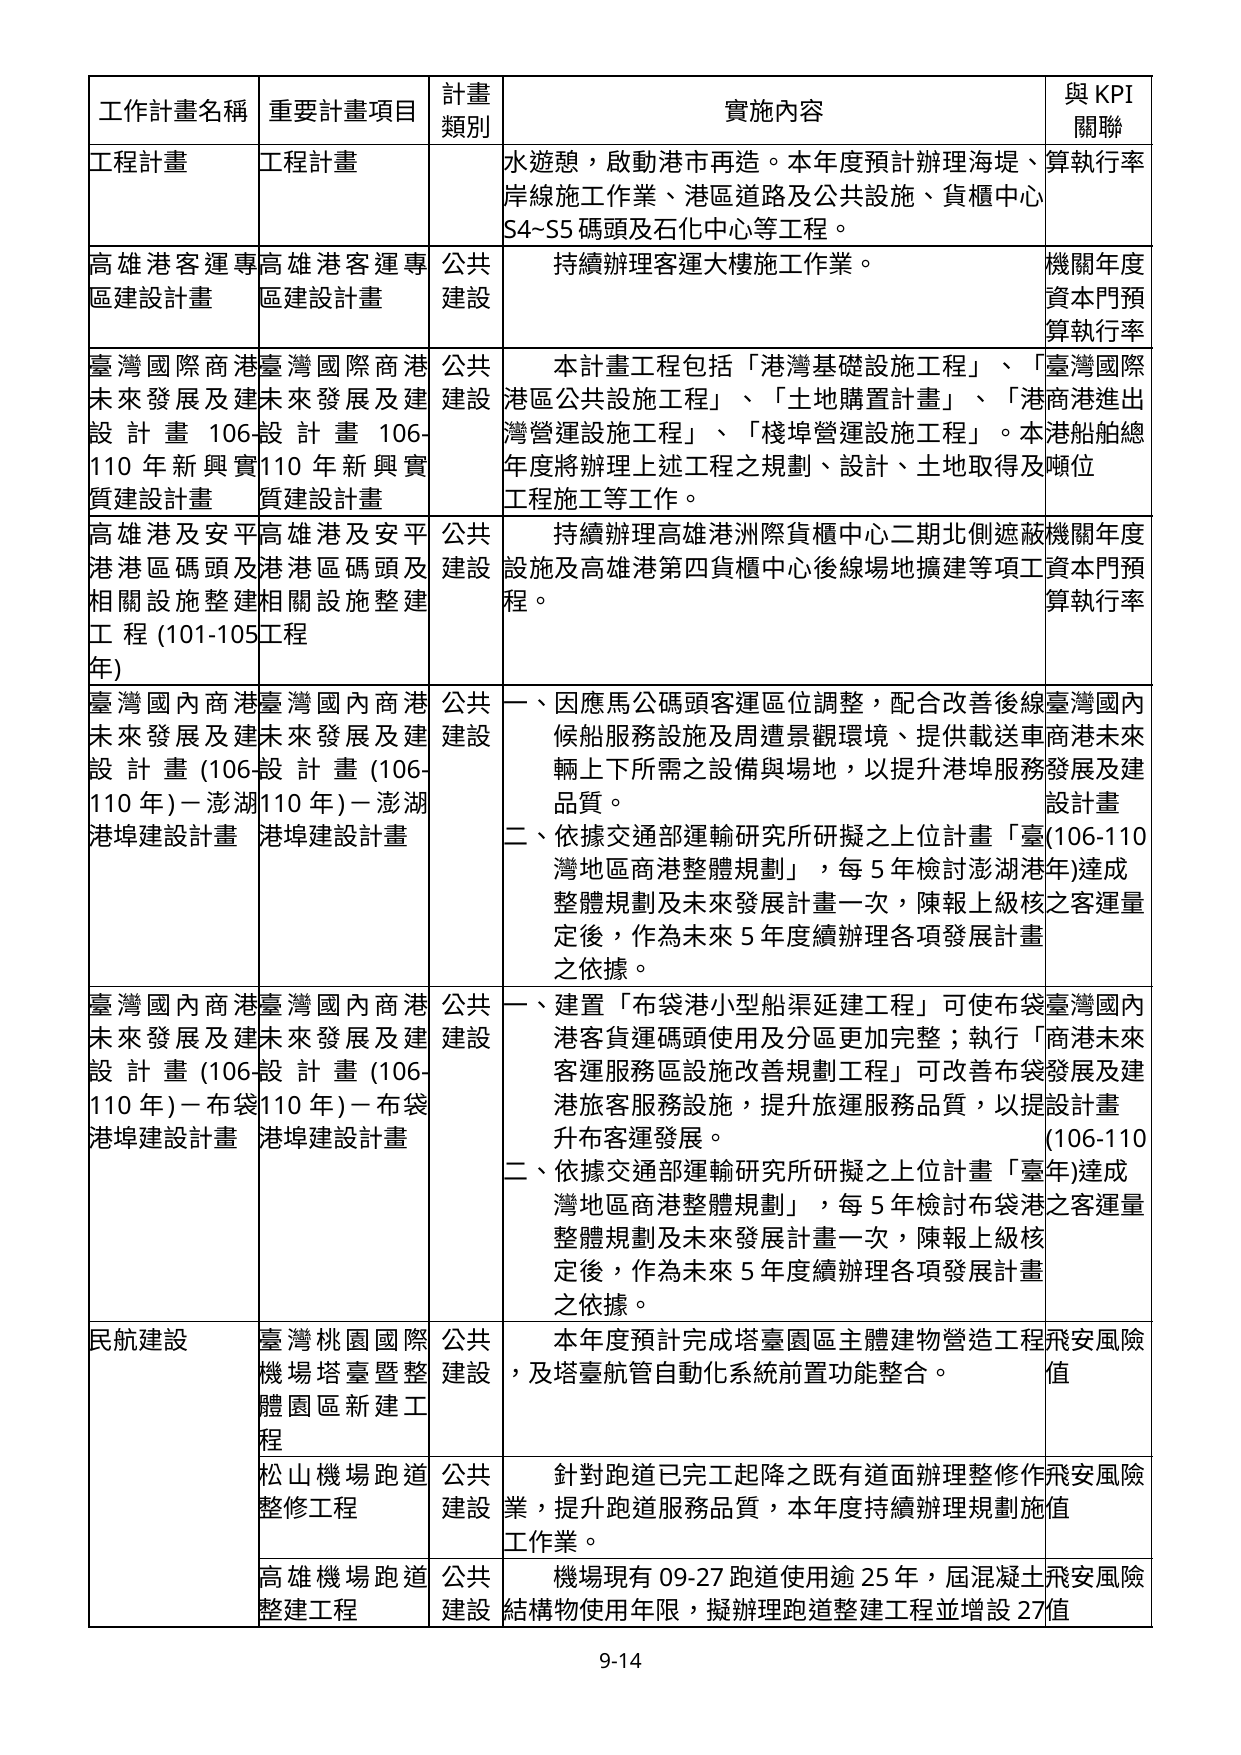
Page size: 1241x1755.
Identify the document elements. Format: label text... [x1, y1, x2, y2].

table_cell 工程計畫 [260, 145, 428, 245]
table_cell 公共建設 [430, 247, 502, 347]
table_cell 松山機場跑道整修工程 [260, 1457, 428, 1558]
table_cell 一、因應馬公碼頭客運區位調整，配合改善後線候船服務設施及周遭景觀環境、提供載送車輛上下所需之設備與場地，以提升港埠服務品質。 二、依據交通部運輸研究所研擬之上位計畫「臺灣地區商港整體規劃」，每5年檢討澎湖港整體規劃及未來發展計畫一次，陳報上級核定後，作為未來5年度續辦理各項發展計畫之依據。 [504, 686, 1045, 986]
table_cell 臺灣國內商港未來發展及建設計畫(106-110年)－布袋港埠建設計畫 [90, 987, 258, 1321]
table_cell 機場現有09-27跑道使用逾25年，屆混凝土結構物使用年限，擬辦理跑道整建工程並增設27 [504, 1559, 1045, 1626]
table_cell 臺灣國內商港未來發展及建設計畫(106-110年)－澎湖港埠建設計畫 [260, 686, 428, 986]
table_cell 臺灣國際商港進出港船舶總噸位 [1046, 349, 1151, 515]
table_cell 水遊憩，啟動港市再造。本年度預計辦理海堤、岸線施工作業、港區道路及公共設施、貨櫃中心S4~S5碼頭及石化中心等工程。 [504, 145, 1045, 245]
table_cell 工程計畫 [90, 145, 258, 245]
table_cell 機關年度資本門預算執行率 [1046, 247, 1151, 347]
table_cell 公共建設 [430, 987, 502, 1321]
table_cell 高雄港客運專區建設計畫 [260, 247, 428, 347]
table_header 實施內容 [504, 77, 1045, 143]
table_header 與KPI 關聯 [1046, 77, 1151, 143]
table_cell 臺灣國際商港未來發展及建設計畫106-110年新興實質建設計畫 [260, 349, 428, 515]
table_cell 公共建設 [430, 1322, 502, 1456]
table_cell 本年度預計完成塔臺園區主體建物營造工程，及塔臺航管自動化系統前置功能整合。 [504, 1322, 1045, 1456]
table_cell 持續辦理高雄港洲際貨櫃中心二期北側遮蔽設施及高雄港第四貨櫃中心後線場地擴建等項工程。 [504, 517, 1045, 684]
table_cell 公共建設 [430, 517, 502, 684]
table_header 計畫類別 [430, 77, 502, 143]
table_header 工作計畫名稱 [90, 77, 258, 143]
table_cell 臺灣國內商港未來發展及建設計畫(106-110年)－澎湖港埠建設計畫 [90, 686, 258, 986]
table_cell 機關年度資本門預算執行率 [1046, 517, 1151, 684]
table_cell 臺灣國內商港未來發展及建設計畫(106-110年)達成之客運量 [1046, 686, 1151, 986]
table_cell 高雄港及安平港港區碼頭及相關設施整建工程 [260, 517, 428, 684]
table_cell 飛安風險值 [1046, 1322, 1151, 1456]
table_cell 臺灣桃園國際機場塔臺暨整體園區新建工程 [260, 1322, 428, 1456]
table_cell 高雄港客運專區建設計畫 [90, 247, 258, 347]
table_cell 持續辦理客運大樓施工作業。 [504, 247, 1045, 347]
table_cell 臺灣國內商港未來發展及建設計畫(106-110年)－布袋港埠建設計畫 [260, 987, 428, 1321]
table_cell 算執行率 [1046, 145, 1151, 245]
table_cell 臺灣國內商港未來發展及建設計畫(106-110年)達成之客運量 [1046, 987, 1151, 1321]
table_cell 一、建置「布袋港小型船渠延建工程」可使布袋港客貨運碼頭使用及分區更加完整；執行「客運服務區設施改善規劃工程」可改善布袋港旅客服務設施，提升旅運服務品質，以提升布客運發展。 二、依據交通部運輸研究所研擬之上位計畫「臺灣地區商港整體規劃」，每5年檢討布袋港整體規劃及未來發展計畫一次，陳報上級核定後，作為未來5年度續辦理各項發展計畫之依據。 [504, 987, 1045, 1321]
table_cell 針對跑道已完工起降之既有道面辦理整修作業，提升跑道服務品質，本年度持續辦理規劃施工作業。 [504, 1457, 1045, 1558]
table_cell 高雄港及安平港港區碼頭及相關設施整建工程(101-105年) [90, 517, 258, 684]
table_cell 公共建設 [430, 349, 502, 515]
table_cell 公共建設 [430, 1559, 502, 1626]
table_cell 公共建設 [430, 686, 502, 986]
table_cell 臺灣國際商港未來發展及建設計畫106-110年新興實質建設計畫 [90, 349, 258, 515]
table_cell 民航建設 [90, 1322, 258, 1626]
table_cell 飛安風險值 [1046, 1559, 1151, 1626]
table_cell 高雄機場跑道整建工程 [260, 1559, 428, 1626]
table_cell 本計畫工程包括「港灣基礎設施工程」、「港區公共設施工程」、「土地購置計畫」、「港灣營運設施工程」、「棧埠營運設施工程」。本年度將辦理上述工程之規劃、設計、土地取得及工程施工等工作。 [504, 349, 1045, 515]
table_cell [430, 145, 502, 245]
table_cell 飛安風險值 [1046, 1457, 1151, 1558]
table_header 重要計畫項目 [260, 77, 428, 143]
table_cell 公共建設 [430, 1457, 502, 1558]
